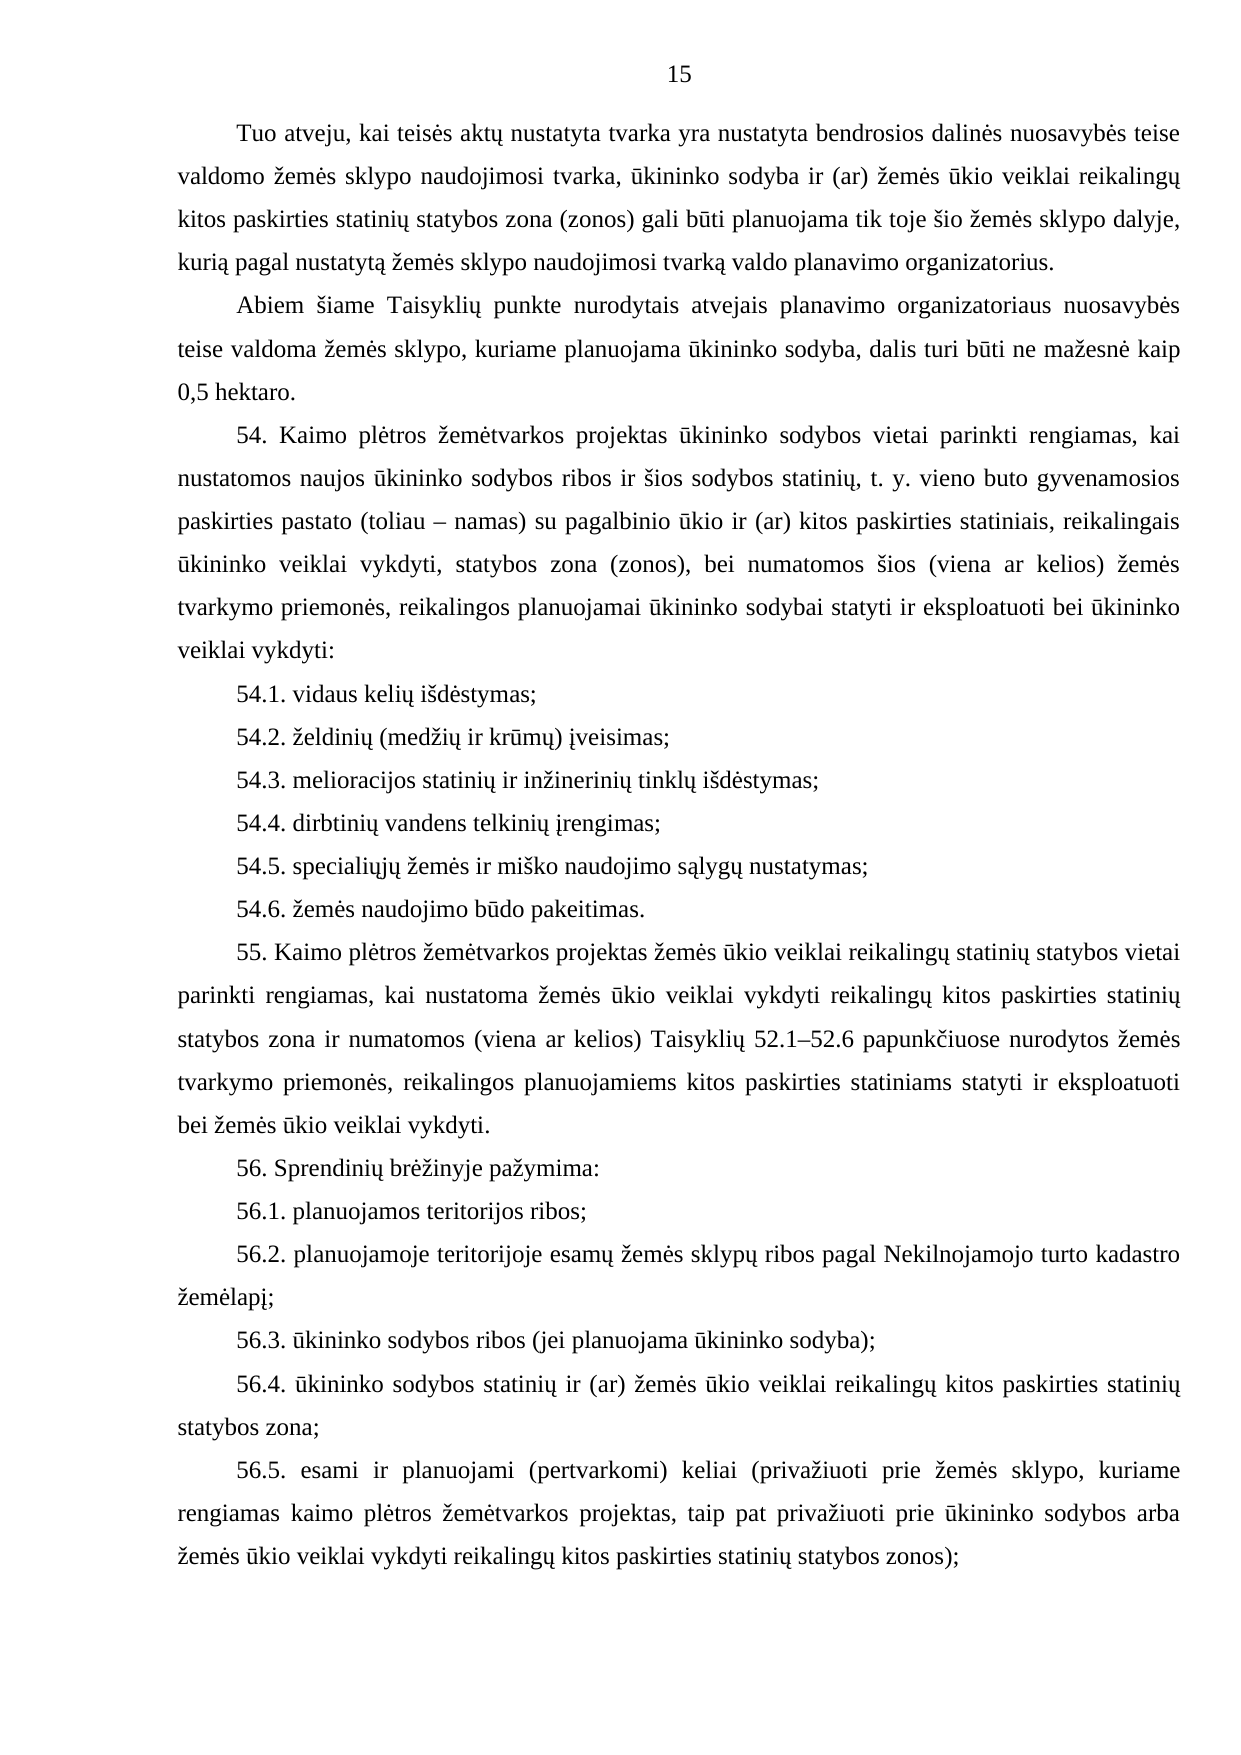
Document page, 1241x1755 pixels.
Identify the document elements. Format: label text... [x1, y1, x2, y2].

text 56. Sprendinių brėžinyje pažymima: [177, 1153, 1181, 1182]
text 54.5. specialiųjų žemės ir miško naudojimo sąlygų nustatymas; [236, 851, 1181, 880]
text 54.1. vidaus kelių išdėstymas; [236, 679, 1181, 707]
text 54.3. melioracijos statinių ir inžinerinių tinklų išdėstymas; [236, 765, 1181, 794]
text 56.4. ūkininko sodybos statinių ir (ar) žemės ūkio veiklai reikalingų kitos paskirties statinių statybos zona; [177, 1369, 1181, 1441]
text 54.4. dirbtinių vandens telkinių įrengimas; [236, 808, 1181, 837]
text 54.2. želdinių (medžių ir krūmų) įveisimas; [236, 722, 1181, 751]
text 55. Kaimo plėtros žemėtvarkos projektas žemės ūkio veiklai reikalingų statinių statybos vietai parinkti rengiamas, kai nustatoma žemės ūkio veiklai vykdyti reikalingų kitos paskirties statinių statybos zona ir numatomos (viena ar kelios) Taisyklių 52.1–52.6 papunkčiuose nurodytos žemės tvarkymo priemonės, reikalingos planuojamiems kitos paskirties statiniams statyti ir eksploatuoti bei žemės ūkio veiklai vykdyti. [177, 937, 1181, 1139]
text Abiem šiame Taisyklių punkte nurodytais atvejais planavimo organizatoriaus nuosavybės teise valdoma žemės sklypo, kuriame planuojama ūkininko sodyba, dalis turi būti ne mažesnė kaip 0,5 hektaro. [177, 291, 1181, 406]
text 54.6. žemės naudojimo būdo pakeitimas. [236, 894, 1181, 923]
text 56.5. esami ir planuojami (pertvarkomi) keliai (privažiuoti prie žemės sklypo, kuriame rengiamas kaimo plėtros žemėtvarkos projektas, taip pat privažiuoti prie ūkininko sodybos arba žemės ūkio veiklai vykdyti reikalingų kitos paskirties statinių statybos zonos); [177, 1455, 1181, 1570]
text 54. Kaimo plėtros žemėtvarkos projektas ūkininko sodybos vietai parinkti rengiamas, kai nustatomos naujos ūkininko sodybos ribos ir šios sodybos statinių, t. y. vieno buto gyvenamosios paskirties pastato (toliau – namas) su pagalbinio ūkio ir (ar) kitos paskirties statiniais, reikalingais ūkininko veiklai vykdyti, statybos zona (zonos), bei numatomos šios (viena ar kelios) žemės tvarkymo priemonės, reikalingos planuojamai ūkininko sodybai statyti ir eksploatuoti bei ūkininko veiklai vykdyti: [177, 420, 1181, 664]
text 56.3. ūkininko sodybos ribos (jei planuojama ūkininko sodyba); [236, 1326, 1181, 1354]
text 56.2. planuojamoje teritorijoje esamų žemės sklypų ribos pagal Nekilnojamojo turto kadastro žemėlapį; [177, 1239, 1181, 1311]
text 56.1. planuojamos teritorijos ribos; [177, 1196, 1181, 1225]
text Tuo atveju, kai teisės aktų nustatyta tvarka yra nustatyta bendrosios dalinės nuosavybės teise valdomo žemės sklypo naudojimosi tvarka, ūkininko sodyba ir (ar) žemės ūkio veiklai reikalingų kitos paskirties statinių statybos zona (zonos) gali būti planuojama tik toje šio žemės sklypo dalyje, kurią pagal nustatytą žemės sklypo naudojimosi tvarką valdo planavimo organizatorius. [177, 118, 1181, 276]
